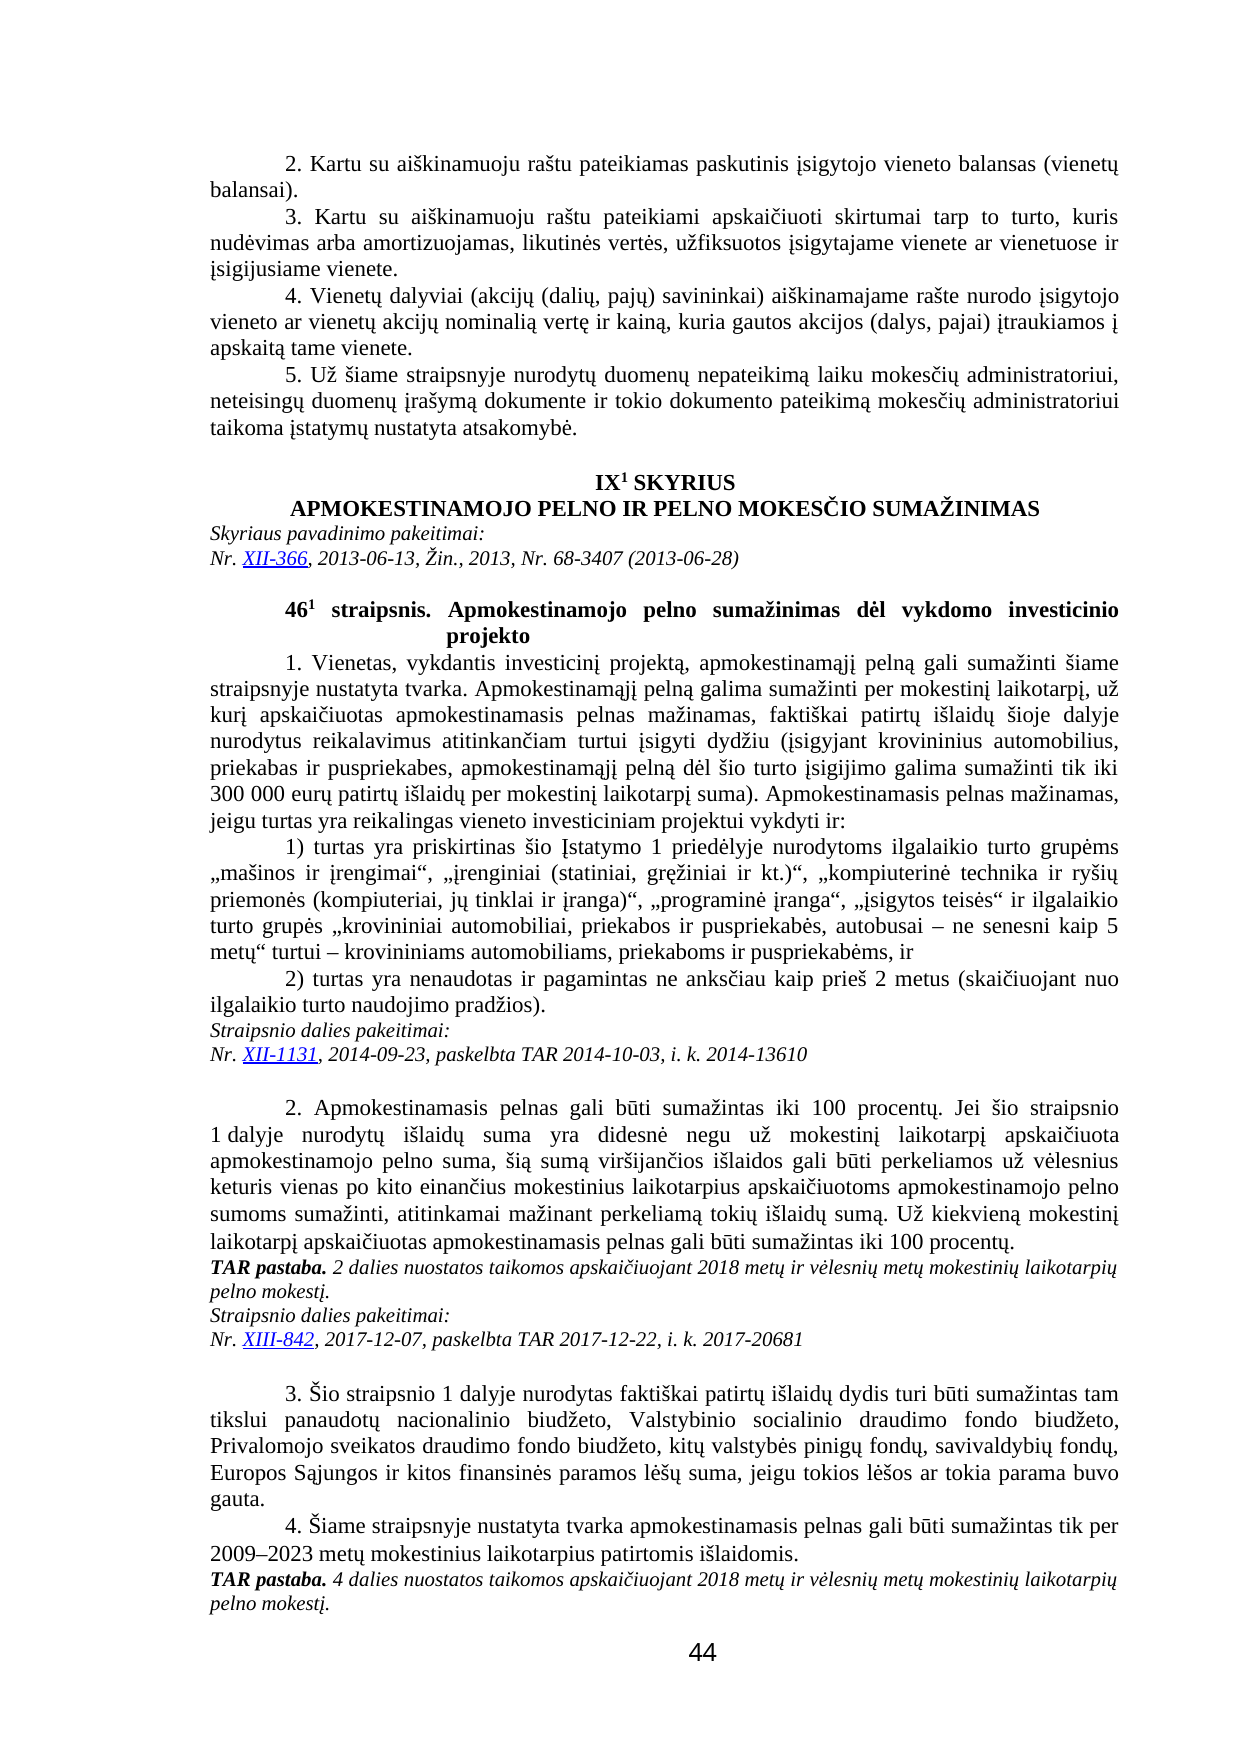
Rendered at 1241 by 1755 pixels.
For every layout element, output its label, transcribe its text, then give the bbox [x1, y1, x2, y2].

text 1. Vienetas, vykdantis investicinį projektą, apmokestinamąjį pelną gali sumažinti šiame straipsnyje nustatyta tvarka. Apmokestinamąjį pelną galima sumažinti per mokestinį laikotarpį, už kurį apskaičiuotas apmokestinamasis pelnas mažinamas, faktiškai patirtų išlaidų šioje dalyje nurodytus reikalavimus atitinkančiam turtui įsigyti dydžiu (įsigyjant krovininius automobilius, priekabas ir puspriekabes, apmokestinamąjį pelną dėl šio turto įsigijimo galima sumažinti tik iki 300 000 eurų patirtų išlaidų per mokestinį laikotarpį suma). Apmokestinamasis pelnas mažinamas, jeigu turtas yra reikalingas vieneto investiciniam projektui vykdyti ir: [210, 648, 1120, 833]
text TAR pastaba. 4 dalies nuostatos taikomos apskaičiuojant 2018 metų ir vėlesnių metų mokestinių laikotarpių pelno mokestį. [210, 1567, 1120, 1615]
text 4. Vienetų dalyviai (akcijų (dalių, pajų) savininkai) aiškinamajame rašte nurodo įsigytojo vieneto ar vienetų akcijų nominalią vertę ir kainą, kuria gautos akcijos (dalys, pajai) įtraukiamos į apskaitą tame vienete. [210, 282, 1120, 361]
text 5. Už šiame straipsnyje nurodytų duomenų nepateikimą laiku mokesčių administratoriui, neteisingų duomenų įrašymą dokumente ir tokio dokumento pateikimą mokesčių administratoriui taikoma įstatymų nustatyta atsakomybė. [210, 361, 1120, 440]
text IX1 SKYRIUS [210, 469, 1120, 495]
text TAR pastaba. 2 dalies nuostatos taikomos apskaičiuojant 2018 metų ir vėlesnių metų mokestinių laikotarpių pelno mokestį. [210, 1255, 1120, 1303]
text Straipsnio dalies pakeitimai: [210, 1017, 1120, 1042]
text 2) turtas yra nenaudotas ir pagamintas ne anksčiau kaip prieš 2 metus (skaičiuojant nuo ilgalaikio turto naudojimo pradžios). [210, 965, 1120, 1017]
text Skyriaus pavadinimo pakeitimai: [210, 521, 1120, 545]
text 4. Šiame straipsnyje nustatyta tvarka apmokestinamasis pelnas gali būti sumažintas tik per 2009–2023 metų mokestinius laikotarpius patirtomis išlaidomis. [210, 1512, 1120, 1567]
text Straipsnio dalies pakeitimai: [210, 1303, 1120, 1327]
text Nr. XIII-842, 2017-12-07, paskelbta TAR 2017-12-22, i. k. 2017-20681 [210, 1327, 1120, 1351]
text Nr. XII-1131, 2014-09-23, paskelbta TAR 2014-10-03, i. k. 2014-13610 [210, 1042, 1120, 1066]
text 3. Šio straipsnio 1 dalyje nurodytas faktiškai patirtų išlaidų dydis turi būti sumažintas tam tikslui panaudotų nacionalinio biudžeto, Valstybinio socialinio draudimo fondo biudžeto, Privalomojo sveikatos draudimo fondo biudžeto, kitų valstybės pinigų fondų, savivaldybių fondų, Europos Sąjungos ir kitos finansinės paramos lėšų suma, jeigu tokios lėšos ar tokia parama buvo gauta. [210, 1380, 1120, 1512]
text 2. Apmokestinamasis pelnas gali būti sumažintas iki 100 procentų. Jei šio straipsnio 1 dalyje nurodytų išlaidų suma yra didesnė negu už mokestinį laikotarpį apskaičiuota apmokestinamojo pelno suma, šią sumą viršijančios išlaidos gali būti perkeliamos už vėlesnius keturis vienas po kito einančius mokestinius laikotarpius apskaičiuotoms apmokestinamojo pelno sumoms sumažinti, atitinkamai mažinant perkeliamą tokių išlaidų sumą. Už kiekvieną mokestinį laikotarpį apskaičiuotas apmokestinamasis pelnas gali būti sumažintas iki 100 procentų. [210, 1094, 1120, 1255]
text APMOKESTINAMOJO PELNO IR PELNO MOKESČIO SUMAŽINIMAS [210, 495, 1120, 521]
text Nr. XII-366, 2013-06-13, Žin., 2013, Nr. 68-3407 (2013-06-28) [210, 545, 1120, 569]
text 3. Kartu su aiškinamuoju raštu pateikiami apskaičiuoti skirtumai tarp to turto, kuris nudėvimas arba amortizuojamas, likutinės vertės, užfiksuotos įsigytajame vienete ar vienetuose ir įsigijusiame vienete. [210, 203, 1120, 282]
text 1) turtas yra priskirtinas šio Įstatymo 1 priedėlyje nurodytoms ilgalaikio turto grupėms „mašinos ir įrengimai“, „įrenginiai (statiniai, gręžiniai ir kt.)“, „kompiuterinė technika ir ryšių priemonės (kompiuteriai, jų tinklai ir įranga)“, „programinė įranga“, „įsigytos teisės“ ir ilgalaikio turto grupės „krovininiai automobiliai, priekabos ir puspriekabės, autobusai – ne senesni kaip 5 metų“ turtui – krovininiams automobiliams, priekaboms ir puspriekabėms, ir [210, 833, 1120, 965]
text 461 straipsnis. Apmokestinamojo pelno sumažinimas dėl vykdomo investicinio projekto [285, 596, 1120, 648]
text 2. Kartu su aiškinamuoju raštu pateikiamas paskutinis įsigytojo vieneto balansas (vienetų balansai). [210, 150, 1120, 203]
